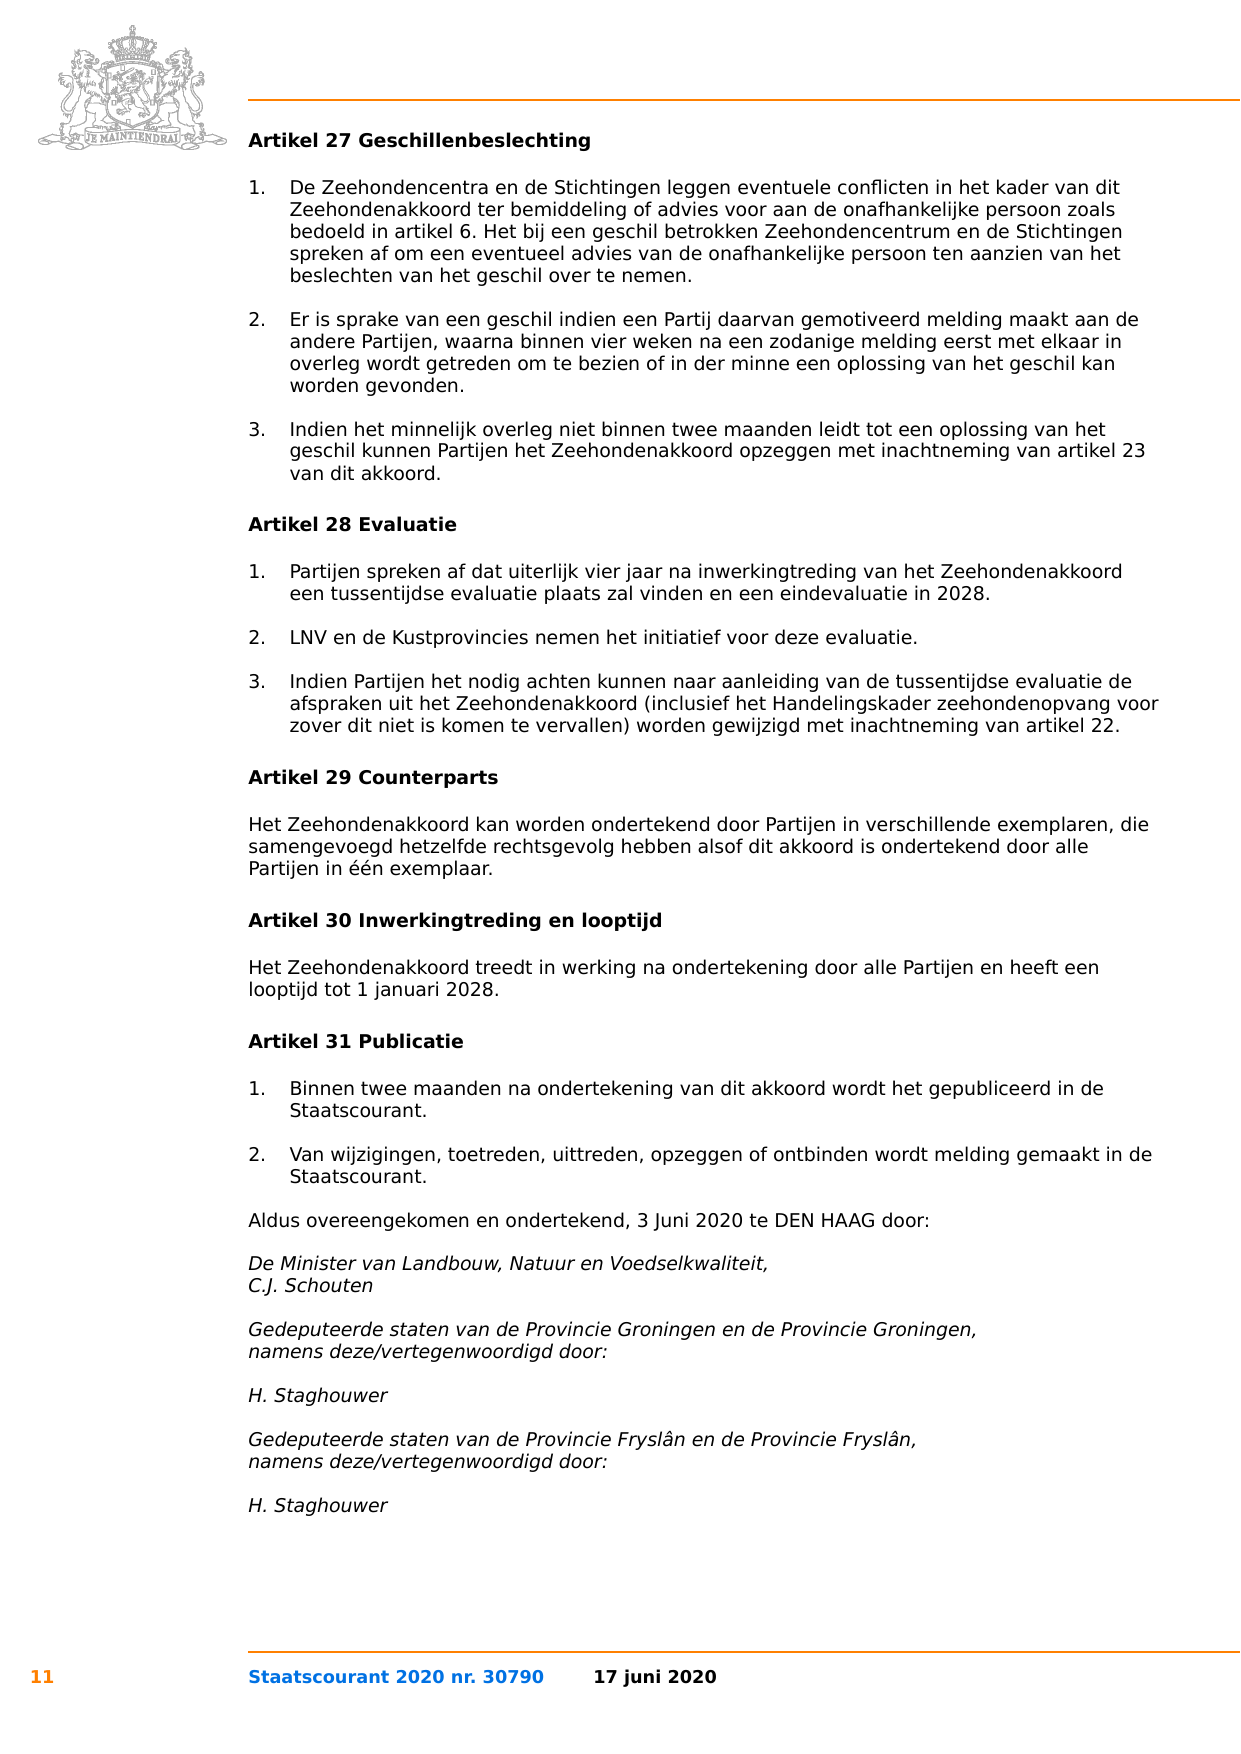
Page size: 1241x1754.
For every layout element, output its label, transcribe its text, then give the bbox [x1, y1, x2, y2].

text 1. Partijen spreken af dat uiterlijk vier jaar na inwerkingtreding van het Zeehondenakkoord een tussentijdse evaluatie plaats zal vinden en een eindevaluatie in 2028. [248, 561, 1163, 605]
text Aldus overeengekomen en ondertekend, 3 Juni 2020 te DEN HAAG door: [248, 1209, 1163, 1231]
text Gedeputeerde staten van de Provincie Fryslân en de Provincie Fryslân, namens deze/vertegenwoordigd door: H. Staghouwer [248, 1429, 1163, 1517]
text 2. Er is sprake van een geschil indien een Partij daarvan gemotiveerd melding maakt aan de andere Partijen, waarna binnen vier weken na een zodanige melding eerst met elkaar in overleg wordt getreden om te bezien of in der minne een oplossing van het geschil kan worden gevonden. [248, 309, 1163, 397]
text 3. Indien Partijen het nodig achten kunnen naar aanleiding van de tussentijdse evaluatie de afspraken uit het Zeehondenakkoord (inclusief het Handelingskader zeehondenopvang voor zover dit niet is komen te vervallen) worden gewijzigd met inachtneming van artikel 22. [248, 671, 1163, 737]
text 1. Binnen twee maanden na ondertekening van dit akkoord wordt het gepubliceerd in de Staatscourant. [248, 1078, 1163, 1122]
subtitle Artikel 28 Evaluatie [248, 514, 1163, 536]
subtitle Artikel 29 Counterparts [248, 767, 1163, 789]
text Het Zeehondenakkoord kan worden ondertekend door Partijen in verschillende exemplaren, die samengevoegd hetzelfde rechtsgevolg hebben alsof dit akkoord is ondertekend door alle Partijen in één exemplaar. [248, 814, 1163, 880]
text 2. LNV en de Kustprovincies nemen het initiatief voor deze evaluatie. [248, 627, 1163, 649]
text 3. Indien het minnelijk overleg niet binnen twee maanden leidt tot een oplossing van het geschil kunnen Partijen het Zeehondenakkoord opzeggen met inachtneming van artikel 23 van dit akkoord. [248, 418, 1163, 484]
text 2. Van wijzigingen, toetreden, uittreden, opzeggen of ontbinden wordt melding gemaakt in de Staatscourant. [248, 1144, 1163, 1188]
subtitle Artikel 30 Inwerkingtreding en looptijd [248, 910, 1163, 932]
subtitle Artikel 27 Geschillenbeslechting [248, 130, 1163, 152]
picture [38, 25, 227, 150]
text De Minister van Landbouw, Natuur en Voedselkwaliteit, C.J. Schouten [248, 1253, 1163, 1297]
text Het Zeehondenakkoord treedt in werking na ondertekening door alle Partijen en heeft een looptijd tot 1 januari 2028. [248, 957, 1163, 1001]
text Gedeputeerde staten van de Provincie Groningen en de Provincie Groningen, namens deze/vertegenwoordigd door: H. Staghouwer [248, 1319, 1163, 1407]
text 1. De Zeehondencentra en de Stichtingen leggen eventuele conflicten in het kader van dit Zeehondenakkoord ter bemiddeling of advies voor aan de onafhankelijke persoon zoals bedoeld in artikel 6. Het bij een geschil betrokken Zeehondencentrum en de Stichtingen spreken af om een eventueel advies van de onafhankelijke persoon ten aanzien van het beslechten van het geschil over te nemen. [248, 177, 1163, 287]
subtitle Artikel 31 Publicatie [248, 1031, 1163, 1053]
